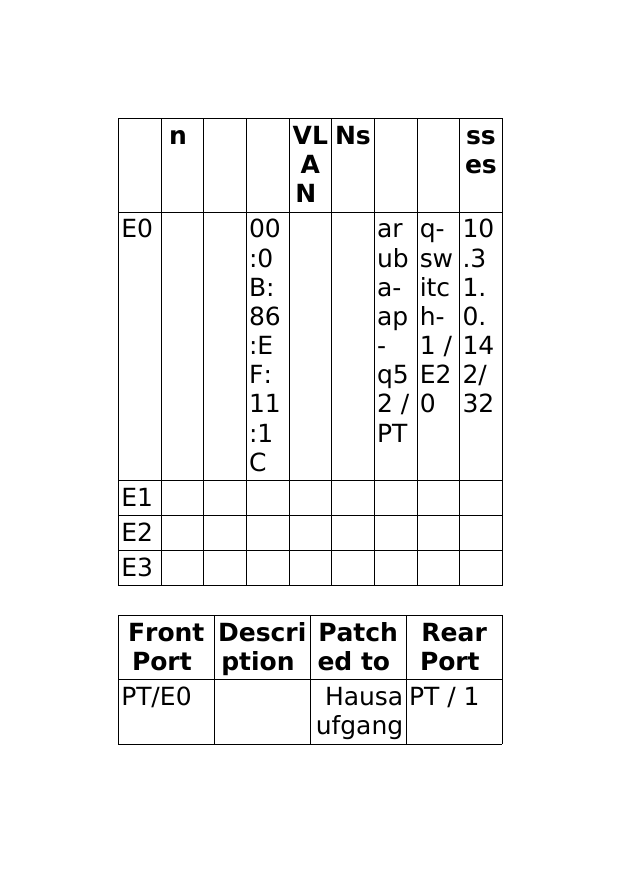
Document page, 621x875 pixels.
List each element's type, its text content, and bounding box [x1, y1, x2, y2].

table_cell [204, 551, 246, 585]
table_cell [162, 213, 203, 480]
table_cell [418, 481, 459, 515]
table_cell [204, 213, 246, 480]
table_cell [247, 481, 289, 515]
table_cell 10.31.0.142/32 [460, 213, 502, 480]
table_cell aruba-ap-q52 / PT [375, 213, 417, 480]
table_cell [290, 551, 331, 585]
table_cell [460, 481, 502, 515]
table_header Description [215, 616, 310, 679]
table_cell [418, 516, 459, 550]
table_header Ns [332, 119, 374, 212]
table_cell [332, 516, 374, 550]
table_cell [375, 481, 417, 515]
table_cell [162, 551, 203, 585]
table_cell [204, 481, 246, 515]
table_cell [290, 516, 331, 550]
table_header sses [460, 119, 502, 212]
table_header [418, 119, 459, 212]
table_cell E3 [119, 551, 161, 585]
table_cell [332, 551, 374, 585]
table_cell [332, 481, 374, 515]
table_header [119, 119, 161, 212]
table_cell [418, 551, 459, 585]
table_cell E2 [119, 516, 161, 550]
table_header [204, 119, 246, 212]
table_cell PT/E0 [119, 680, 214, 743]
table_header Front Port [119, 616, 214, 679]
table_cell Hausaufgang [311, 680, 406, 743]
table_header Rear Port [407, 616, 502, 679]
table_header [375, 119, 417, 212]
table_header n [162, 119, 203, 212]
table_cell [247, 516, 289, 550]
table_cell E0 [119, 213, 161, 480]
table_cell [375, 551, 417, 585]
table_cell [162, 481, 203, 515]
table_header VLAN [290, 119, 331, 212]
table_cell [460, 551, 502, 585]
table_cell [290, 213, 331, 480]
table_cell [460, 516, 502, 550]
table_cell [162, 516, 203, 550]
table_cell 00:0B:86:EF:11:1C [247, 213, 289, 480]
table_cell [247, 551, 289, 585]
table_cell PT / 1 [407, 680, 502, 743]
table_cell [215, 680, 310, 743]
table_cell q-switch-1 / E20 [418, 213, 459, 480]
table_cell [332, 213, 374, 480]
table_cell [375, 516, 417, 550]
table_cell [290, 481, 331, 515]
table_cell E1 [119, 481, 161, 515]
table_header [247, 119, 289, 212]
table_cell [204, 516, 246, 550]
table_header Patched to [311, 616, 406, 679]
